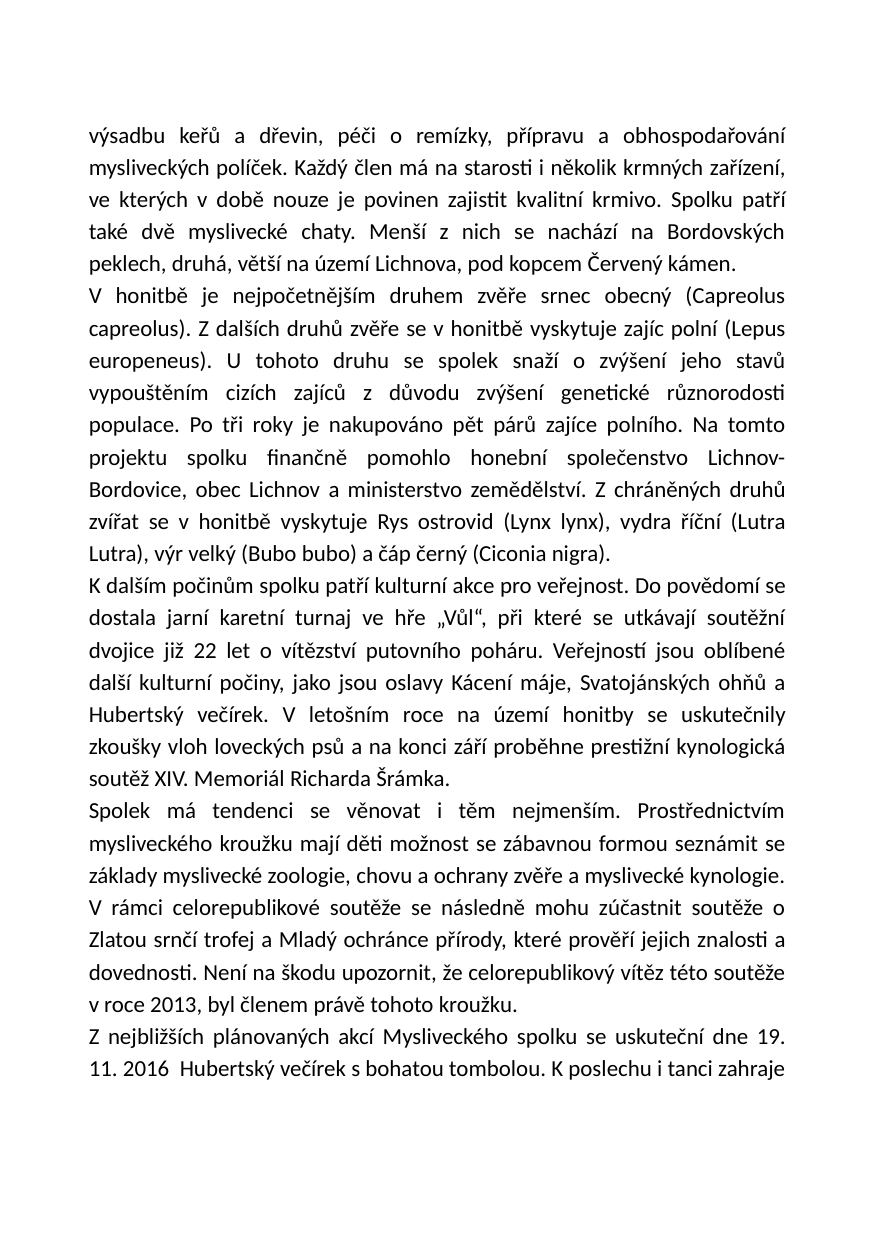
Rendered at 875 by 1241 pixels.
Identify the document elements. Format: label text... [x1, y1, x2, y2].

text V honitbě je nejpočetnějším druhem zvěře srnec obecný (Capreolus capreolus). Z dalších druhů zvěře se v honitbě vyskytuje zajíc polní (Lepus europeneus). U tohoto druhu se spolek snaží o zvýšení jeho stavů vypouštěním cizích zajíců z důvodu zvýšení genetické různorodosti populace. Po tři roky je nakupováno pět párů zajíce polního. Na tomto projektu spolku finančně pomohlo honební společenstvo Lichnov- Bordovice, obec Lichnov a ministerstvo zemědělství. Z chráněných druhů zvířat se v honitbě vyskytuje Rys ostrovid (Lynx lynx), vydra říční (Lutra Lutra), výr velký (Bubo bubo) a čáp černý (Ciconia nigra). [88, 282, 786, 567]
text Z nejbližších plánovaných akcí Mysliveckého spolku se uskuteční dne 19. 11. 2016 Hubertský večírek s bohatou tombolou. K poslechu i tanci zahraje [88, 1022, 786, 1082]
text Spolek má tendenci se věnovat i těm nejmenším. Prostřednictvím mysliveckého kroužku mají děti možnost se zábavnou formou seznámit se základy myslivecké zoologie, chovu a ochrany zvěře a myslivecké kynologie. V rámci celorepublikové soutěže se následně mohu zúčastnit soutěže o Zlatou srnčí trofej a Mladý ochránce přírody, které prověří jejich znalosti a dovednosti. Není na škodu upozornit, že celorepublikový vítěz této soutěže v roce 2013, byl členem právě tohoto kroužku. [88, 797, 786, 1018]
text K dalším počinům spolku patří kulturní akce pro veřejnost. Do povědomí se dostala jarní karetní turnaj ve hře „Vůl“, při které se utkávají soutěžní dvojice již 22 let o vítězství putovního poháru. Veřejností jsou oblíbené další kulturní počiny, jako jsou oslavy Kácení máje, Svatojánských ohňů a Hubertský večírek. V letošním roce na území honitby se uskutečnily zkoušky vloh loveckých psů a na konci září proběhne prestižní kynologická soutěž XIV. Memoriál Richarda Šrámka. [88, 571, 786, 792]
text výsadbu keřů a dřevin, péči o remízky, přípravu a obhospodařování mysliveckých políček. Každý člen má na starosti i několik krmných zařízení, ve kterých v době nouze je povinen zajistit kvalitní krmivo. Spolku patří také dvě myslivecké chaty. Menší z nich se nachází na Bordovských peklech, druhá, větší na území Lichnova, pod kopcem Červený kámen. [88, 121, 786, 277]
